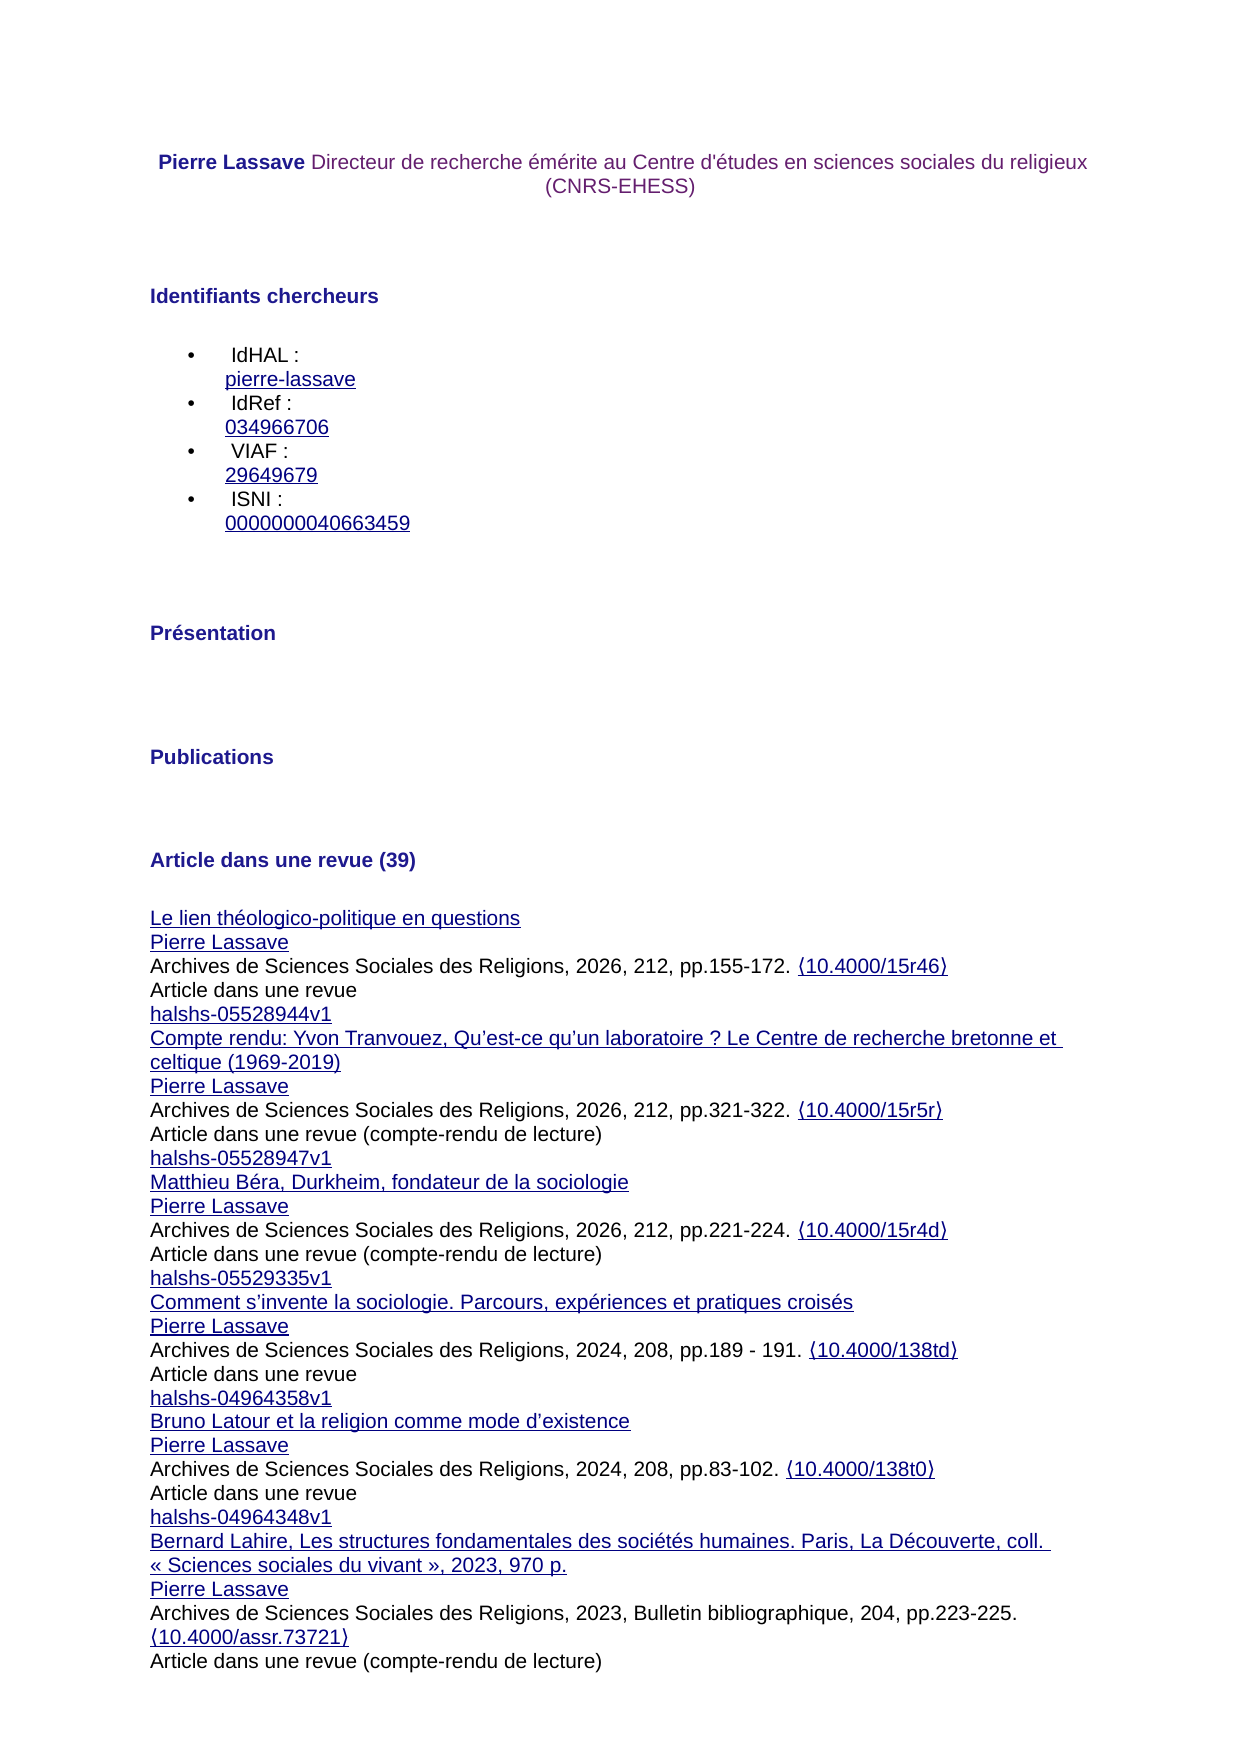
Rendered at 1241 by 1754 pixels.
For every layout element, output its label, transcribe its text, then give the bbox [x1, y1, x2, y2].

table_cell Matthieu Béra, Durkheim, fondateur de la sociologie Pierre Lassave Archives de Sciences Sociales des Religions, 2026, 212, pp.221-224. ⟨10.4000/15r4d⟩ Article dans une revue (compte-rendu de lecture) halshs-05529335v1 [150, 1170, 1090, 1289]
subtitle Pierre Lassave Directeur de recherche émérite au Centre d'études en sciences sociales du religieux (CNRS-EHESS) [150, 150, 1090, 198]
subtitle Identifiants chercheurs [150, 284, 1090, 308]
list VIAF : [187, 438, 1090, 462]
subtitle Article dans une revue (39) [150, 848, 1090, 872]
table_cell Compte rendu: Yvon Tranvouez, Qu’est-ce qu’un laboratoire ? Le Centre de recherche bretonne et celtique (1969-2019) Pierre Lassave Archives de Sciences Sociales des Religions, 2026, 212, pp.321-322. ⟨10.4000/15r5r⟩ Article dans une revue (compte-rendu de lecture) halshs-05528947v1 [150, 1026, 1090, 1170]
list ISNI : [187, 486, 1090, 510]
subtitle Présentation [150, 621, 1090, 645]
list 0000000040663459 [187, 510, 1090, 534]
list 034966706 [187, 414, 1090, 438]
list IdHAL : [187, 343, 1090, 367]
table_cell Bruno Latour et la religion comme mode d’existence Pierre Lassave Archives de Sciences Sociales des Religions, 2024, 208, pp.83-102. ⟨10.4000/138t0⟩ Article dans une revue halshs-04964348v1 [150, 1409, 1090, 1529]
list 29649679 [187, 462, 1090, 486]
table_cell Comment s’invente la sociologie. Parcours, expériences et pratiques croisés Pierre Lassave Archives de Sciences Sociales des Religions, 2024, 208, pp.189 - 191. ⟨10.4000/138td⟩ Article dans une revue halshs-04964358v1 [150, 1290, 1090, 1409]
list IdRef : [187, 391, 1090, 414]
list pierre-lassave [187, 367, 1090, 391]
subtitle Publications [150, 745, 1090, 769]
table_header Le lien théologico-politique en questions Pierre Lassave Archives de Sciences Sociales des Religions, 2026, 212, pp.155-172. ⟨10.4000/15r46⟩ Article dans une revue halshs-05528944v1 [150, 906, 1090, 1026]
table_cell Bernard Lahire, Les structures fondamentales des sociétés humaines. Paris, La Découverte, coll. « Sciences sociales du vivant », 2023, 970 p. Pierre Lassave Archives de Sciences Sociales des Religions, 2023, Bulletin bibliographique, 204, pp.223-225. ⟨10.4000/assr.73721⟩ Article dans une revue (compte-rendu de lecture) [150, 1529, 1090, 1673]
